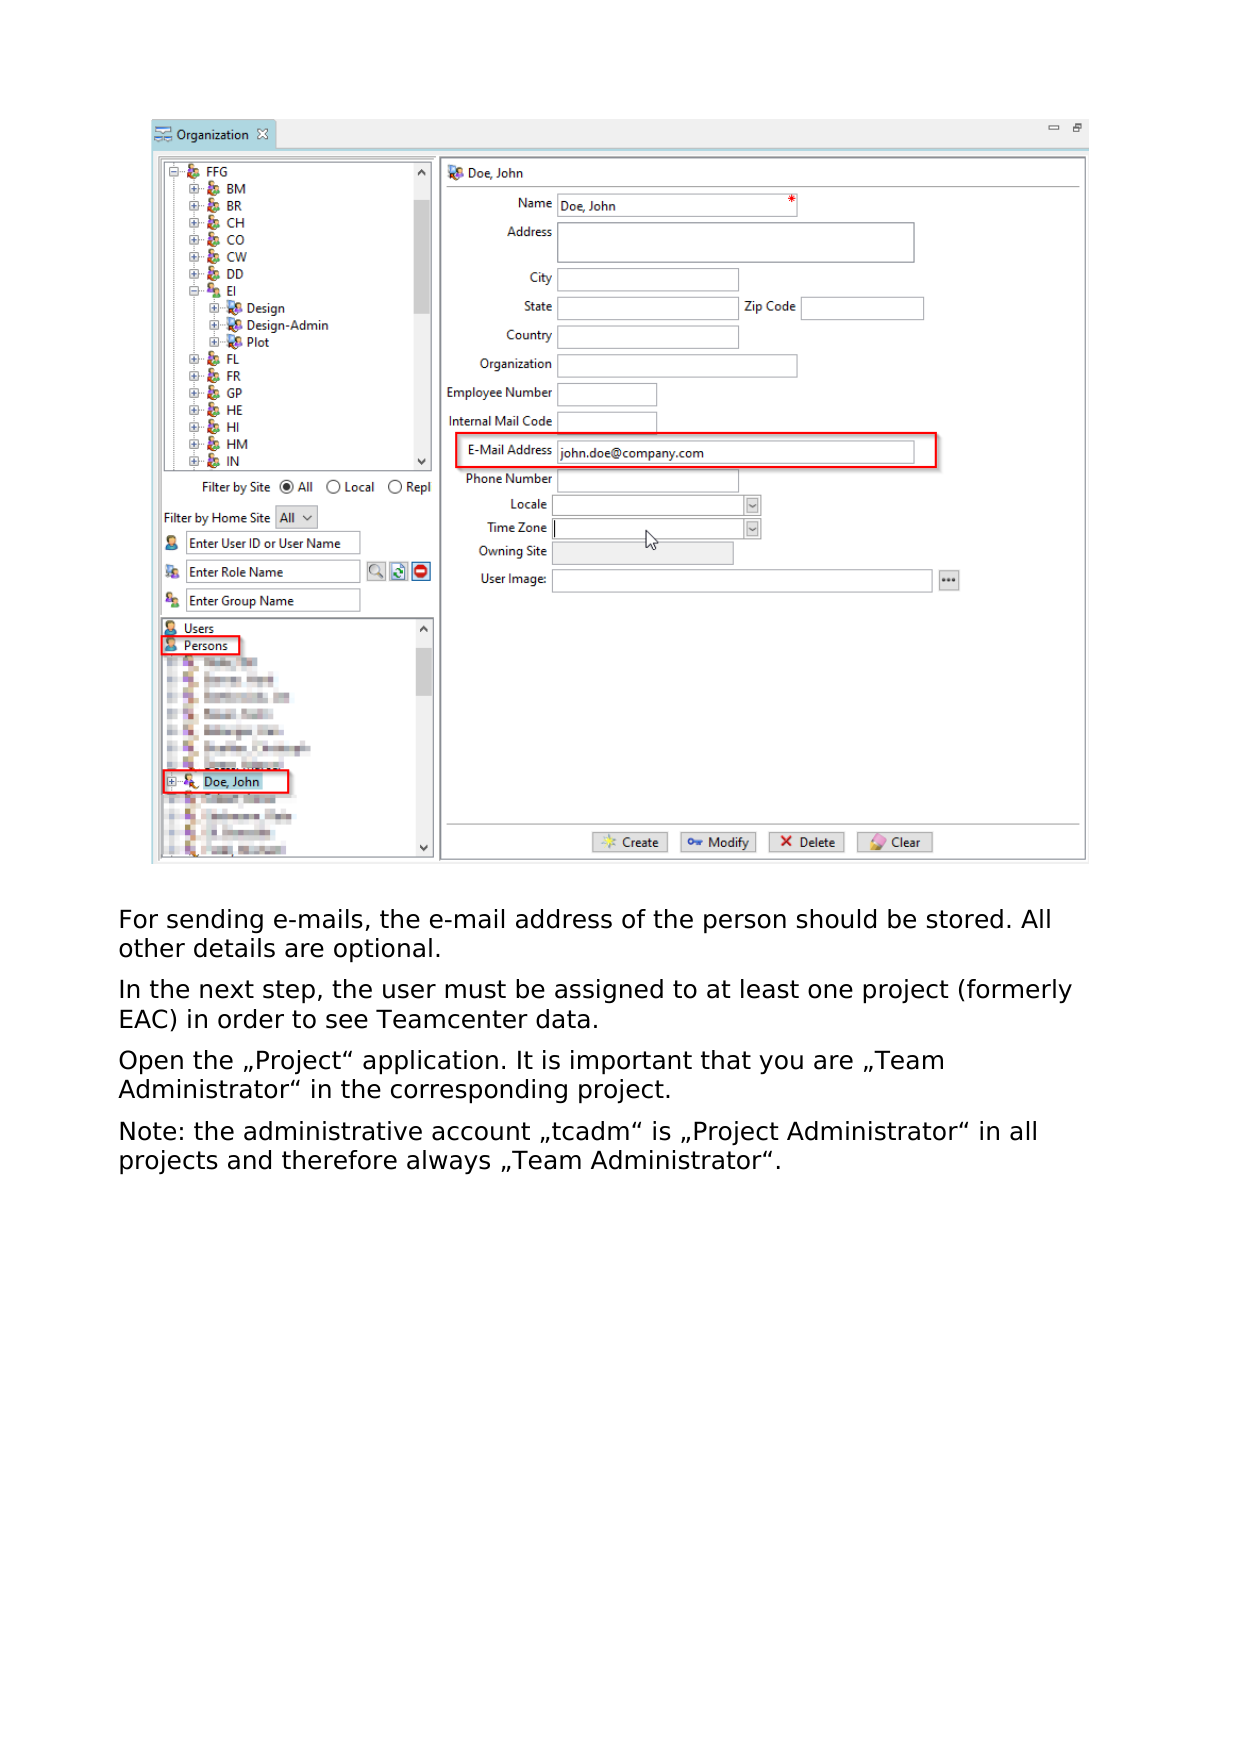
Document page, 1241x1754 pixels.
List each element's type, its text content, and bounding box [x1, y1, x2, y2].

text For sending e-mails, the e-mail address of the person should be stored. All other details are optional. [118, 905, 1122, 963]
text In the next step, the user must be assigned to at least one project (formerly EAC) in order to see Teamcenter data. [118, 976, 1122, 1034]
picture [151, 118, 1089, 864]
text Open the „Project“ application. It is important that you are „Team Administrator“ in the corresponding project. [118, 1047, 1122, 1105]
text Note: the administrative account „tcadm“ is „Project Administrator“ in all projects and therefore always „Team Administrator“. [118, 1117, 1122, 1176]
